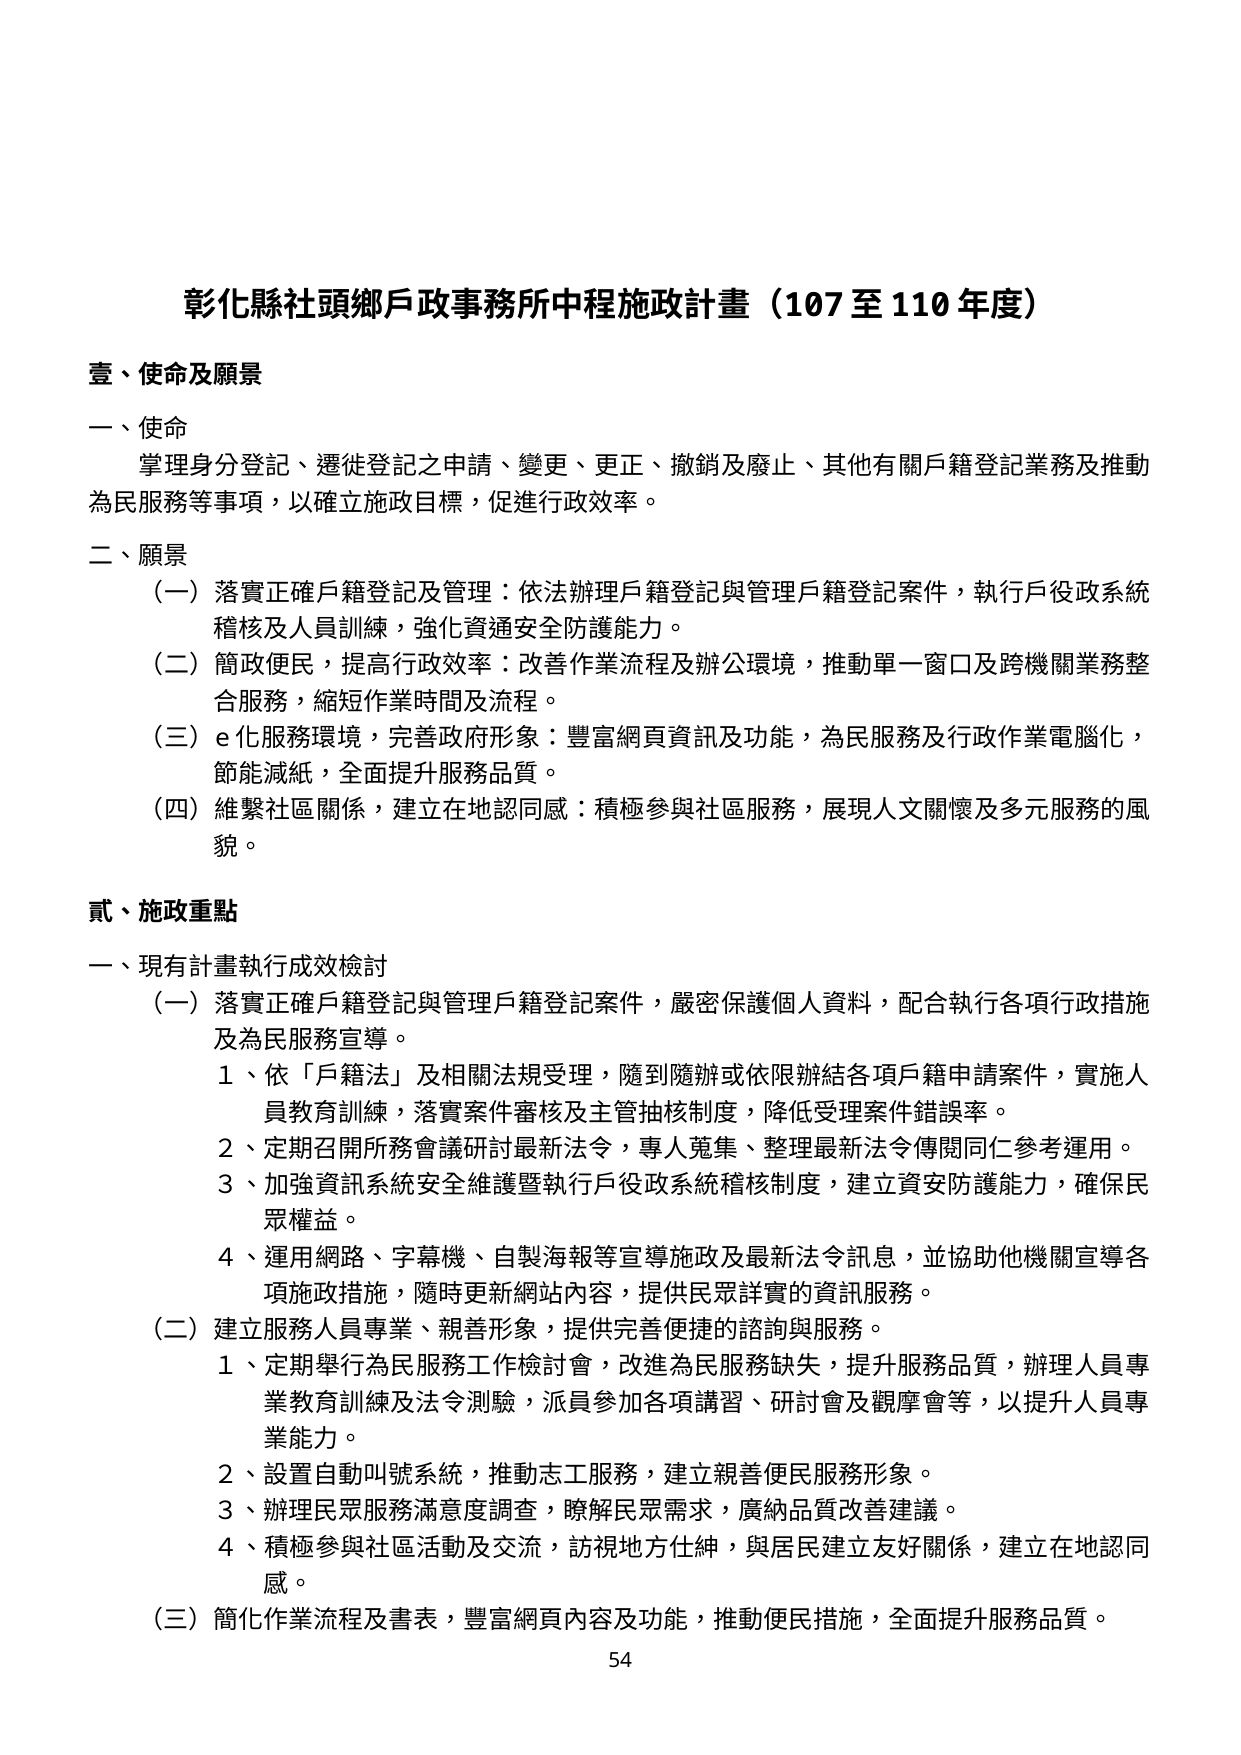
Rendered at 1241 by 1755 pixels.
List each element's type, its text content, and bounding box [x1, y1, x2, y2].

text 彰化縣社頭鄉戶政事務所中程施政計畫（107至110年度） [89, 283, 1152, 325]
text 一、現有計畫執行成效檢討 [89, 942, 1152, 983]
text （三）e化服務環境，完善政府形象：豐富網頁資訊及功能，為民服務及行政作業電腦化，節能減紙，全面提升服務品質。 [139, 717, 1152, 790]
text 貳、施政重點 [89, 887, 1152, 929]
text ２、定期召開所務會議研討最新法令，專人蒐集、整理最新法令傳閱同仁參考運用。 [214, 1128, 1152, 1164]
text （二）簡政便民，提高行政效率：改善作業流程及辦公環境，推動單一窗口及跨機關業務整合服務，縮短作業時間及流程。 [139, 645, 1152, 717]
text １、依「戶籍法」及相關法規受理，隨到隨辦或依限辦結各項戶籍申請案件，實施人員教育訓練，落實案件審核及主管抽核制度，降低受理案件錯誤率。 [214, 1056, 1152, 1128]
text ３、辦理民眾服務滿意度調查，瞭解民眾需求，廣納品質改善建議。 [214, 1491, 1152, 1527]
text 一、使命 [89, 404, 1152, 446]
text ４、運用網路、字幕機、自製海報等宣導施政及最新法令訊息，並協助他機關宣導各項施政措施，隨時更新網站內容，提供民眾詳實的資訊服務。 [214, 1237, 1152, 1309]
text （三）簡化作業流程及書表，豐富網頁內容及功能，推動便民措施，全面提升服務品質。 [139, 1599, 1152, 1636]
text 二、願景 [89, 531, 1152, 572]
text （二）建立服務人員專業、親善形象，提供完善便捷的諮詢與服務。 [139, 1309, 1152, 1346]
text １、定期舉行為民服務工作檢討會，改進為民服務缺失，提升服務品質，辦理人員專業教育訓練及法令測驗，派員參加各項講習、研討會及觀摩會等，以提升人員專業能力。 [214, 1346, 1152, 1454]
text ２、設置自動叫號系統，推動志工服務，建立親善便民服務形象。 [214, 1454, 1152, 1491]
text （一）落實正確戶籍登記與管理戶籍登記案件，嚴密保護個人資料，配合執行各項行政措施及為民服務宣導。 [139, 983, 1152, 1056]
text 掌理身分登記、遷徙登記之申請、變更、更正、撤銷及廢止、其他有關戶籍登記業務及推動為民服務等事項，以確立施政目標，促進行政效率。 [89, 446, 1152, 518]
text ４、積極參與社區活動及交流，訪視地方仕紳，與居民建立友好關係，建立在地認同感。 [214, 1527, 1152, 1599]
text 壹、使命及願景 [89, 350, 1152, 392]
text ３、加強資訊系統安全維護暨執行戶役政系統稽核制度，建立資安防護能力，確保民眾權益。 [214, 1164, 1152, 1237]
text （四）維繫社區關係，建立在地認同感：積極參與社區服務，展現人文關懷及多元服務的風貌。 [139, 790, 1152, 862]
text （一）落實正確戶籍登記及管理：依法辦理戶籍登記與管理戶籍登記案件，執行戶役政系統稽核及人員訓練，強化資通安全防護能力。 [139, 572, 1152, 645]
